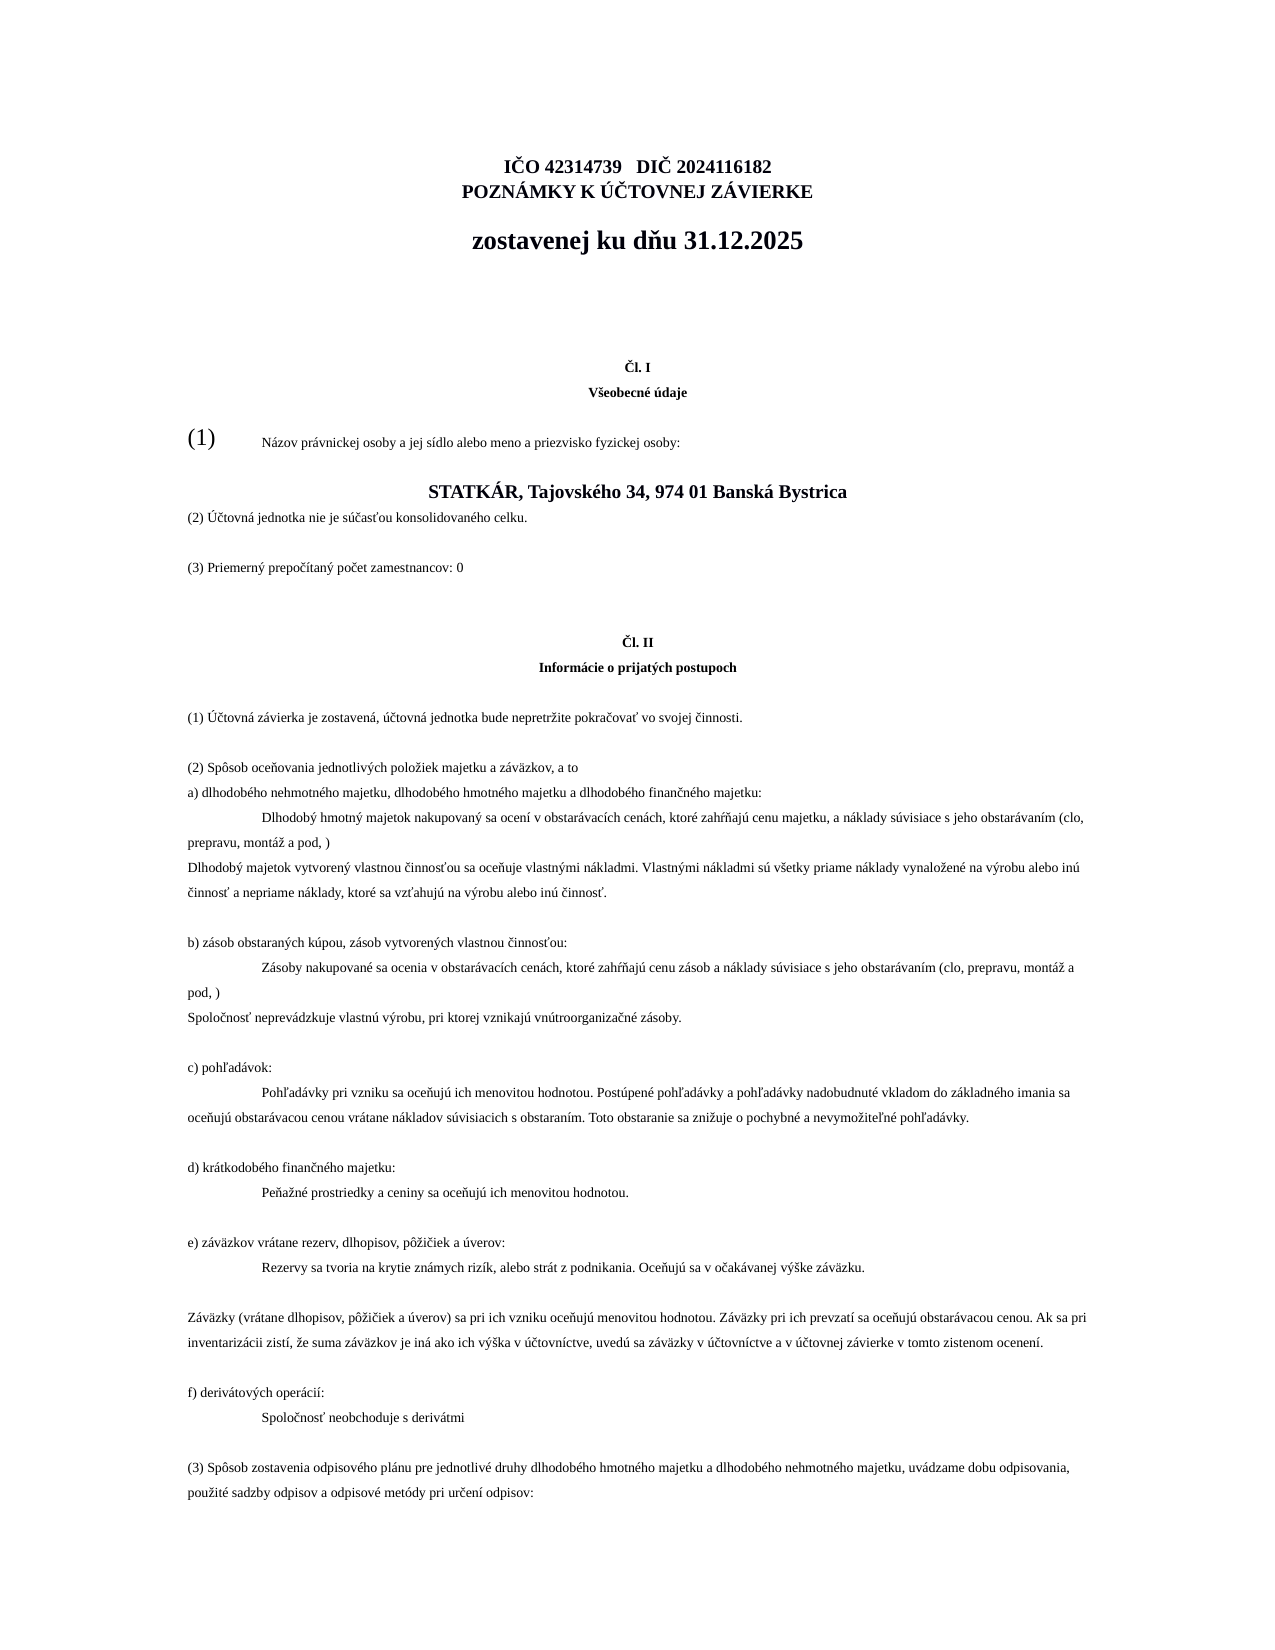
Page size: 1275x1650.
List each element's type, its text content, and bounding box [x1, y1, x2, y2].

text Záväzky (vrátane dlhopisov, pôžičiek a úverov) sa pri ich vzniku oceňujú menovitou hodnotou. Záväzky pri ich prevzatí sa oceňujú obstarávacou cenou. Ak sa pri inventarizácii zistí, že suma záväzkov je iná ako ich výška v účtovníctve, uvedú sa záväzky v účtovníctve a v účtovnej závierke v tomto zistenom ocenení. [187, 1300, 1087, 1350]
text Dlhodobý hmotný majetok nakupovaný sa ocení v obstarávacích cenách, ktoré zahŕňajú cenu majetku, a náklady súvisiace s jeho obstarávaním (clo, prepravu, montáž a pod, ) [187, 800, 1087, 850]
text Čl. II [187, 625, 1087, 650]
text Spoločnosť neprevádzkuje vlastnú výrobu, pri ktorej vznikajú vnútroorganizačné zásoby. [187, 1000, 1087, 1025]
text e) záväzkov vrátane rezerv, dlhopisov, pôžičiek a úverov: [187, 1225, 1087, 1250]
text Zásoby nakupované sa ocenia v obstarávacích cenách, ktoré zahŕňajú cenu zásob a náklady súvisiace s jeho obstarávaním (clo, prepravu, montáž a pod, ) [187, 950, 1087, 1000]
text f) derivátových operácií: [187, 1375, 1087, 1400]
text (2) Účtovná jednotka nie je súčasťou konsolidovaného celku. [187, 500, 1087, 525]
list Názov právnickej osoby a jej sídlo alebo meno a priezvisko fyzickej osoby: [187, 425, 1087, 450]
text Dlhodobý majetok vytvorený vlastnou činnosťou sa oceňuje vlastnými nákladmi. Vlastnými nákladmi sú všetky priame náklady vynaložené na výrobu alebo inú činnosť a nepriame náklady, ktoré sa vzťahujú na výrobu alebo inú činnosť. [187, 850, 1087, 900]
text b) zásob obstaraných kúpou, zásob vytvorených vlastnou činnosťou: [187, 925, 1087, 950]
text Peňažné prostriedky a ceniny sa oceňujú ich menovitou hodnotou. [187, 1175, 1087, 1200]
text (1) Účtovná závierka je zostavená, účtovná jednotka bude nepretržite pokračovať vo svojej činnosti. [187, 700, 1087, 725]
text Čl. I [187, 350, 1087, 375]
text POZNÁMKY K ÚČTOVNEJ ZÁVIERKE [187, 175, 1087, 200]
text IČO 42314739 DIČ 2024116182 [187, 150, 1087, 175]
text zostavenej ku dňu 31.12.2025 [187, 225, 1087, 250]
text (2) Spôsob oceňovania jednotlivých položiek majetku a záväzkov, a to [187, 750, 1087, 775]
text Informácie o prijatých postupoch [187, 650, 1087, 675]
text Spoločnosť neobchoduje s derivátmi [187, 1400, 1087, 1425]
text (3) Spôsob zostavenia odpisového plánu pre jednotlivé druhy dlhodobého hmotného majetku a dlhodobého nehmotného majetku, uvádzame dobu odpisovania, použité sadzby odpisov a odpisové metódy pri určení odpisov: [187, 1450, 1087, 1500]
text STATKÁR, Tajovského 34, 974 01 Banská Bystrica [187, 475, 1087, 500]
text c) pohľadávok: [187, 1050, 1087, 1075]
text Rezervy sa tvoria na krytie známych rizík, alebo strát z podnikania. Oceňujú sa v očakávanej výške záväzku. [187, 1250, 1087, 1275]
text Všeobecné údaje [187, 375, 1087, 400]
text d) krátkodobého finančného majetku: [187, 1150, 1087, 1175]
text a) dlhodobého nehmotného majetku, dlhodobého hmotného majetku a dlhodobého finančného majetku: [187, 775, 1087, 800]
text (3) Priemerný prepočítaný počet zamestnancov: 0 [187, 550, 1087, 575]
text Pohľadávky pri vzniku sa oceňujú ich menovitou hodnotou. Postúpené pohľadávky a pohľadávky nadobudnuté vkladom do základného imania sa oceňujú obstarávacou cenou vrátane nákladov súvisiacich s obstaraním. Toto obstaranie sa znižuje o pochybné a nevymožiteľné pohľadávky. [187, 1075, 1087, 1125]
